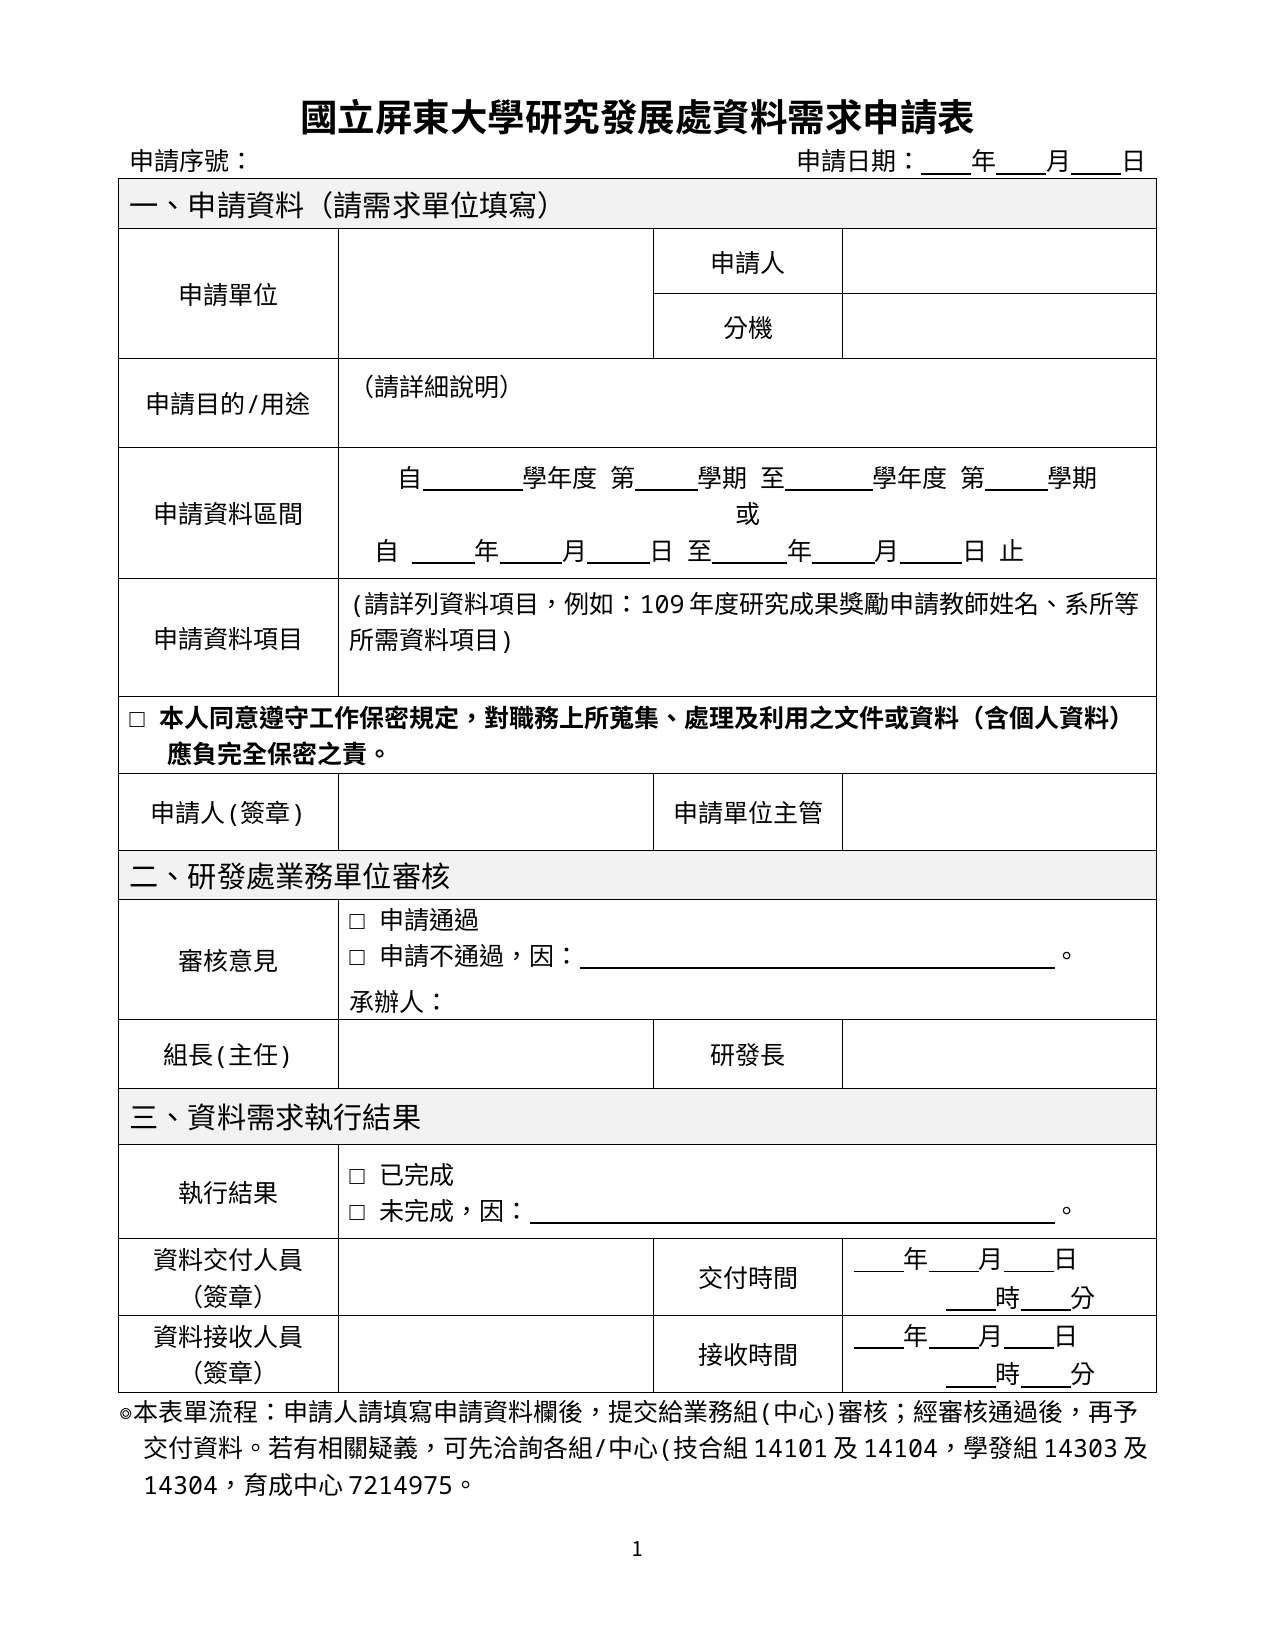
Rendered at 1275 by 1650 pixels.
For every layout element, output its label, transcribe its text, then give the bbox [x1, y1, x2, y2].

subtitle 國立屏東大學研究發展處資料需求申請表 [118, 87, 1157, 142]
table_cell 申請人 [654, 229, 842, 293]
table_cell 年 月 日 時 分 [843, 1239, 1156, 1315]
table_cell 申請資料區間 [119, 448, 338, 578]
table_cell 年 月 日 時 分 [843, 1316, 1156, 1392]
table_cell □ 本人同意遵守工作保密規定，對職務上所蒐集、處理及利用之文件或資料（含個人資料）應負完全保密之責。 [119, 697, 1156, 773]
table_cell 申請資料項目 [119, 579, 338, 696]
table_cell □ 申請通過 □ 申請不通過，因： 。 承辦人： [339, 900, 1156, 1019]
table_cell （請詳細說明） [339, 359, 1156, 447]
table_cell 申請單位主管 [654, 774, 842, 849]
table_cell [339, 1020, 653, 1088]
table_cell 申請單位 [119, 229, 338, 358]
table_cell 研發長 [654, 1020, 842, 1088]
table_cell [843, 774, 1156, 849]
table_cell 執行結果 [119, 1145, 338, 1238]
table_cell [843, 294, 1156, 358]
table_cell [339, 1239, 653, 1315]
table_cell 交付時間 [654, 1239, 842, 1315]
table_cell 審核意見 [119, 900, 338, 1019]
text ◎本表單流程：申請人請填寫申請資料欄後，提交給業務組(中心)審核；經審核通過後，再予交付資料。若有相關疑義，可先洽詢各組/中心(技合組14101及14104，學發組14303及14304，育成中心7214975。 [118, 1393, 1157, 1501]
table_cell [843, 1020, 1156, 1088]
table_cell [339, 1316, 653, 1392]
table_cell 資料交付人員（簽章） [119, 1239, 338, 1315]
table_cell 分機 [654, 294, 842, 358]
table_header 申請序號： [118, 142, 654, 178]
table_cell 申請目的/用途 [119, 359, 338, 447]
table_cell □ 已完成 □ 未完成，因： 。 [339, 1145, 1156, 1238]
table_cell 自 學年度 第 學期 至 學年度 第 學期 或 自 年 月 日 至 年 月 日 止 [339, 448, 1156, 578]
table_cell [339, 229, 653, 358]
table_cell 二、研發處業務單位審核 [119, 851, 1156, 899]
table_cell 組長(主任) [119, 1020, 338, 1088]
table_header 申請日期： 年 月 日 [654, 142, 1157, 178]
table_cell 接收時間 [654, 1316, 842, 1392]
table_cell [339, 774, 653, 849]
table_cell 三、資料需求執行結果 [119, 1089, 1156, 1144]
table_cell [843, 229, 1156, 293]
table_cell 一、申請資料（請需求單位填寫） [119, 179, 1156, 228]
table_cell 資料接收人員 （簽章） [119, 1316, 338, 1392]
table_cell 申請人(簽章) [119, 774, 338, 849]
table_cell (請詳列資料項目，例如：109年度研究成果獎勵申請教師姓名、系所等所需資料項目) [339, 579, 1156, 696]
